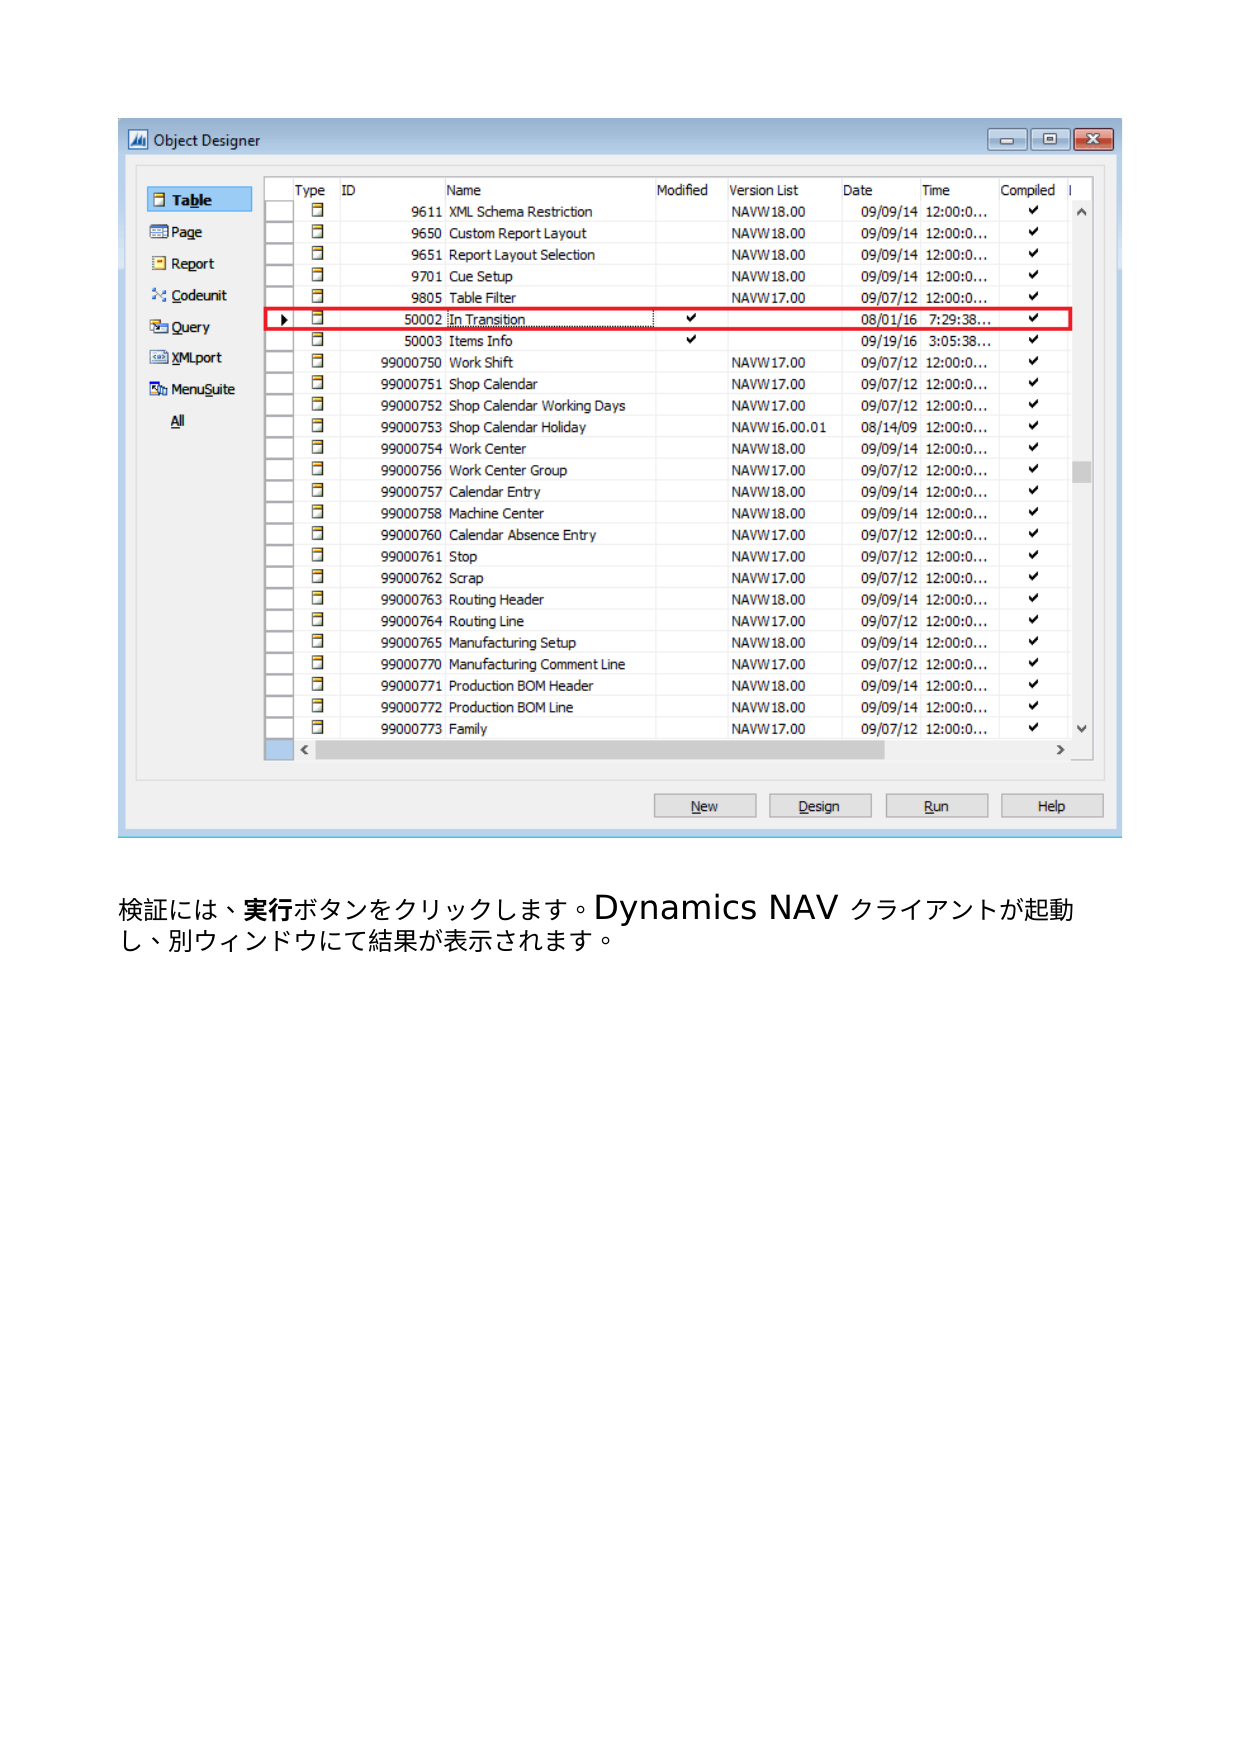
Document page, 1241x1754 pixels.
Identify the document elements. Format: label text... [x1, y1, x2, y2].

picture [118, 118, 1123, 838]
text 検証には、実行ボタンをクリックします。Dynamics NAV クライアントが起動し、別ウィンドウにて結果が表示されます。 [118, 888, 1122, 957]
